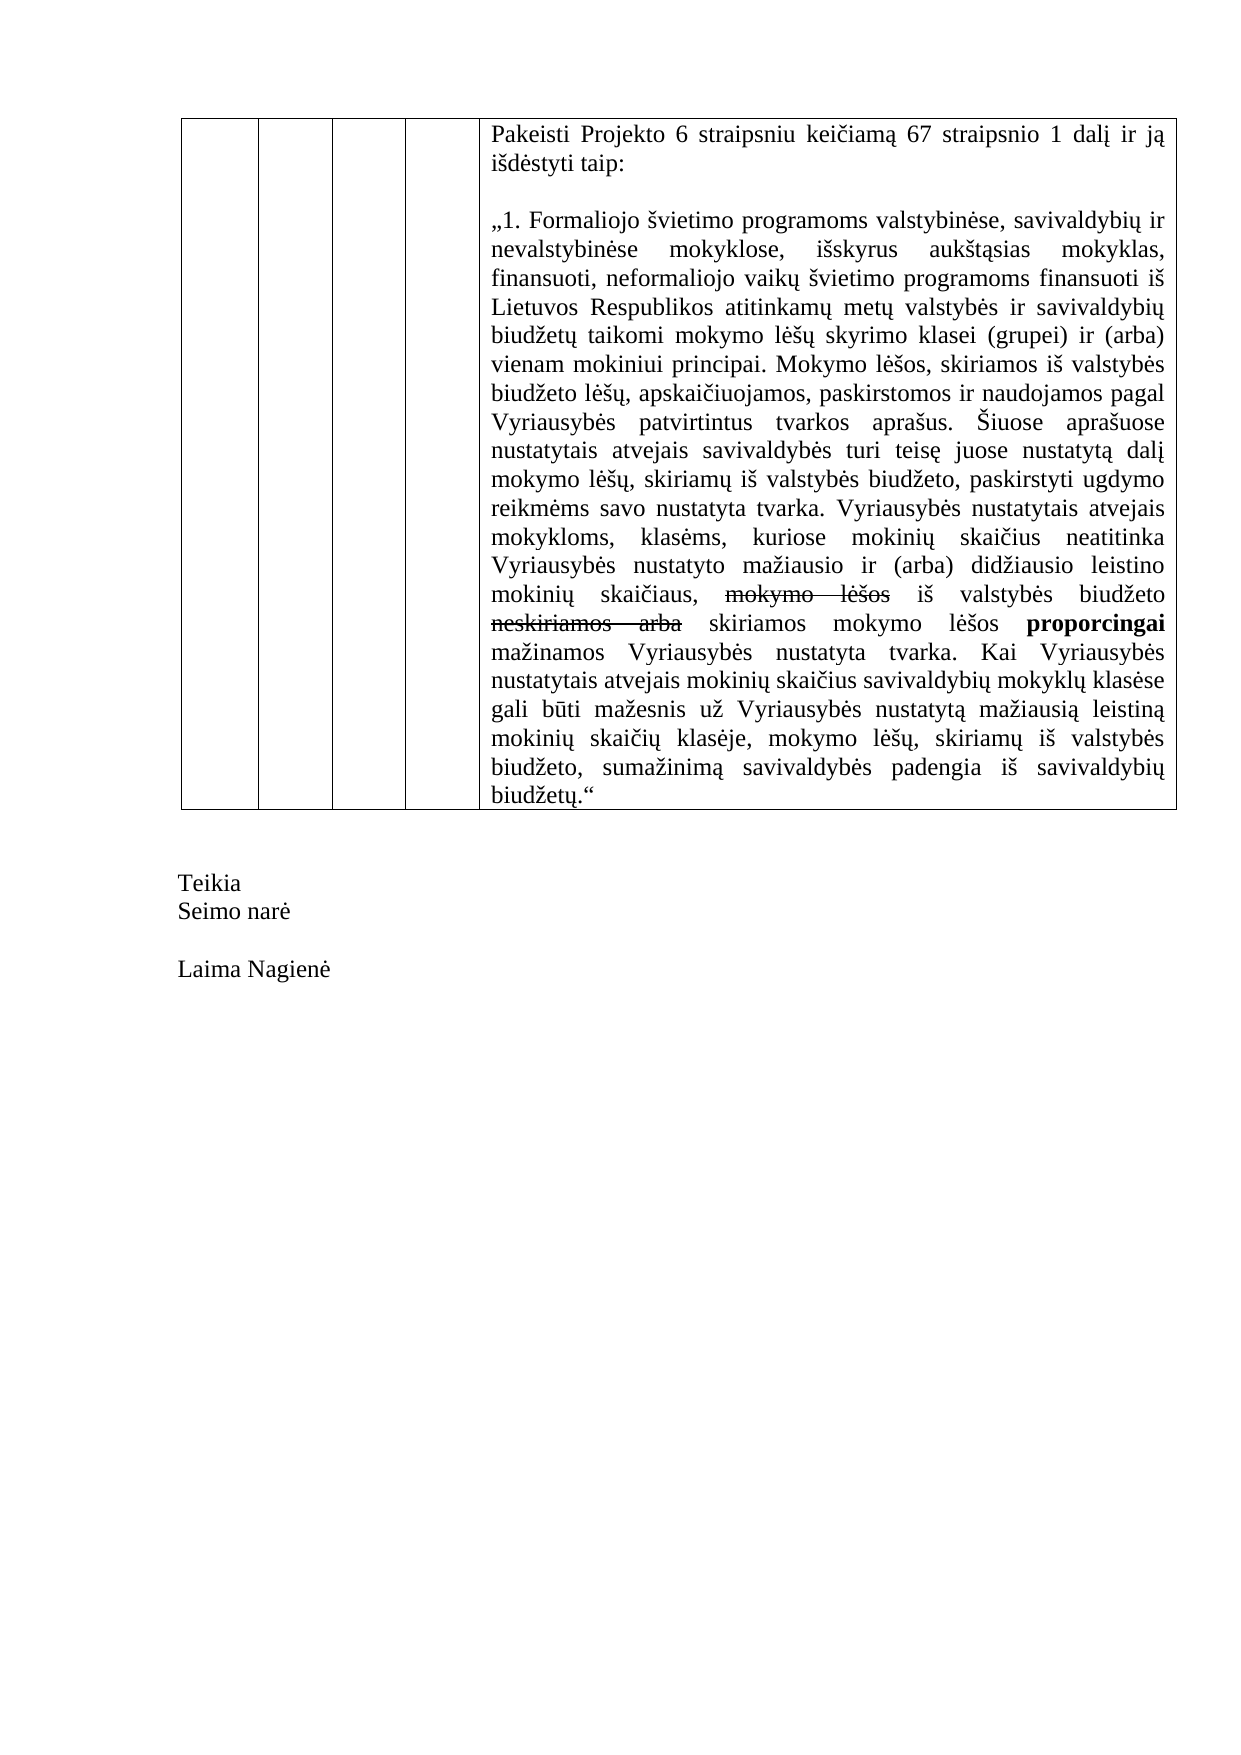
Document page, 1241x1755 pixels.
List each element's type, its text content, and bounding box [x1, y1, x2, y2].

table_cell [333, 119, 405, 809]
text Teikia [177, 868, 1181, 896]
table_cell [182, 119, 258, 809]
table_cell [406, 119, 479, 809]
table_cell Pakeisti Projekto 6 straipsniu keičiamą 67 straipsnio 1 dalį ir ją išdėstyti taip: „1. Formaliojo švietimo programoms valstybinėse, savivaldybių ir nevalstybinėse mokyklose, išskyrus aukštąsias mokyklas, finansuoti, neformaliojo vaikų švietimo programoms finansuoti iš Lietuvos Respublikos atitinkamų metų valstybės ir savivaldybių biudžetų taikomi mokymo lėšų skyrimo klasei (grupei) ir (arba) vienam mokiniui principai. Mokymo lėšos, skiriamos iš valstybės biudžeto lėšų, apskaičiuojamos, paskirstomos ir naudojamos pagal Vyriausybės patvirtintus tvarkos aprašus. Šiuose aprašuose nustatytais atvejais savivaldybės turi teisę juose nustatytą dalį mokymo lėšų, skiriamų iš valstybės biudžeto, paskirstyti ugdymo reikmėms savo nustatyta tvarka. Vyriausybės nustatytais atvejais mokykloms, klasėms, kuriose mokinių skaičius neatitinka Vyriausybės nustatyto mažiausio ir (arba) didžiausio leistino mokinių skaičiaus, mokymo lėšos iš valstybės biudžeto neskiriamos arba skiriamos mokymo lėšos proporcingai mažinamos Vyriausybės nustatyta tvarka. Kai Vyriausybės nustatytais atvejais mokinių skaičius savivaldybių mokyklų klasėse gali būti mažesnis už Vyriausybės nustatytą mažiausią leistiną mokinių skaičių klasėje, mokymo lėšų, skiriamų iš valstybės biudžeto, sumažinimą savivaldybės padengia iš savivaldybių biudžetų.“ [480, 119, 1176, 809]
text Seimo narė [177, 896, 1181, 925]
text Laima Nagienė [177, 954, 1181, 983]
table_cell [259, 119, 332, 809]
